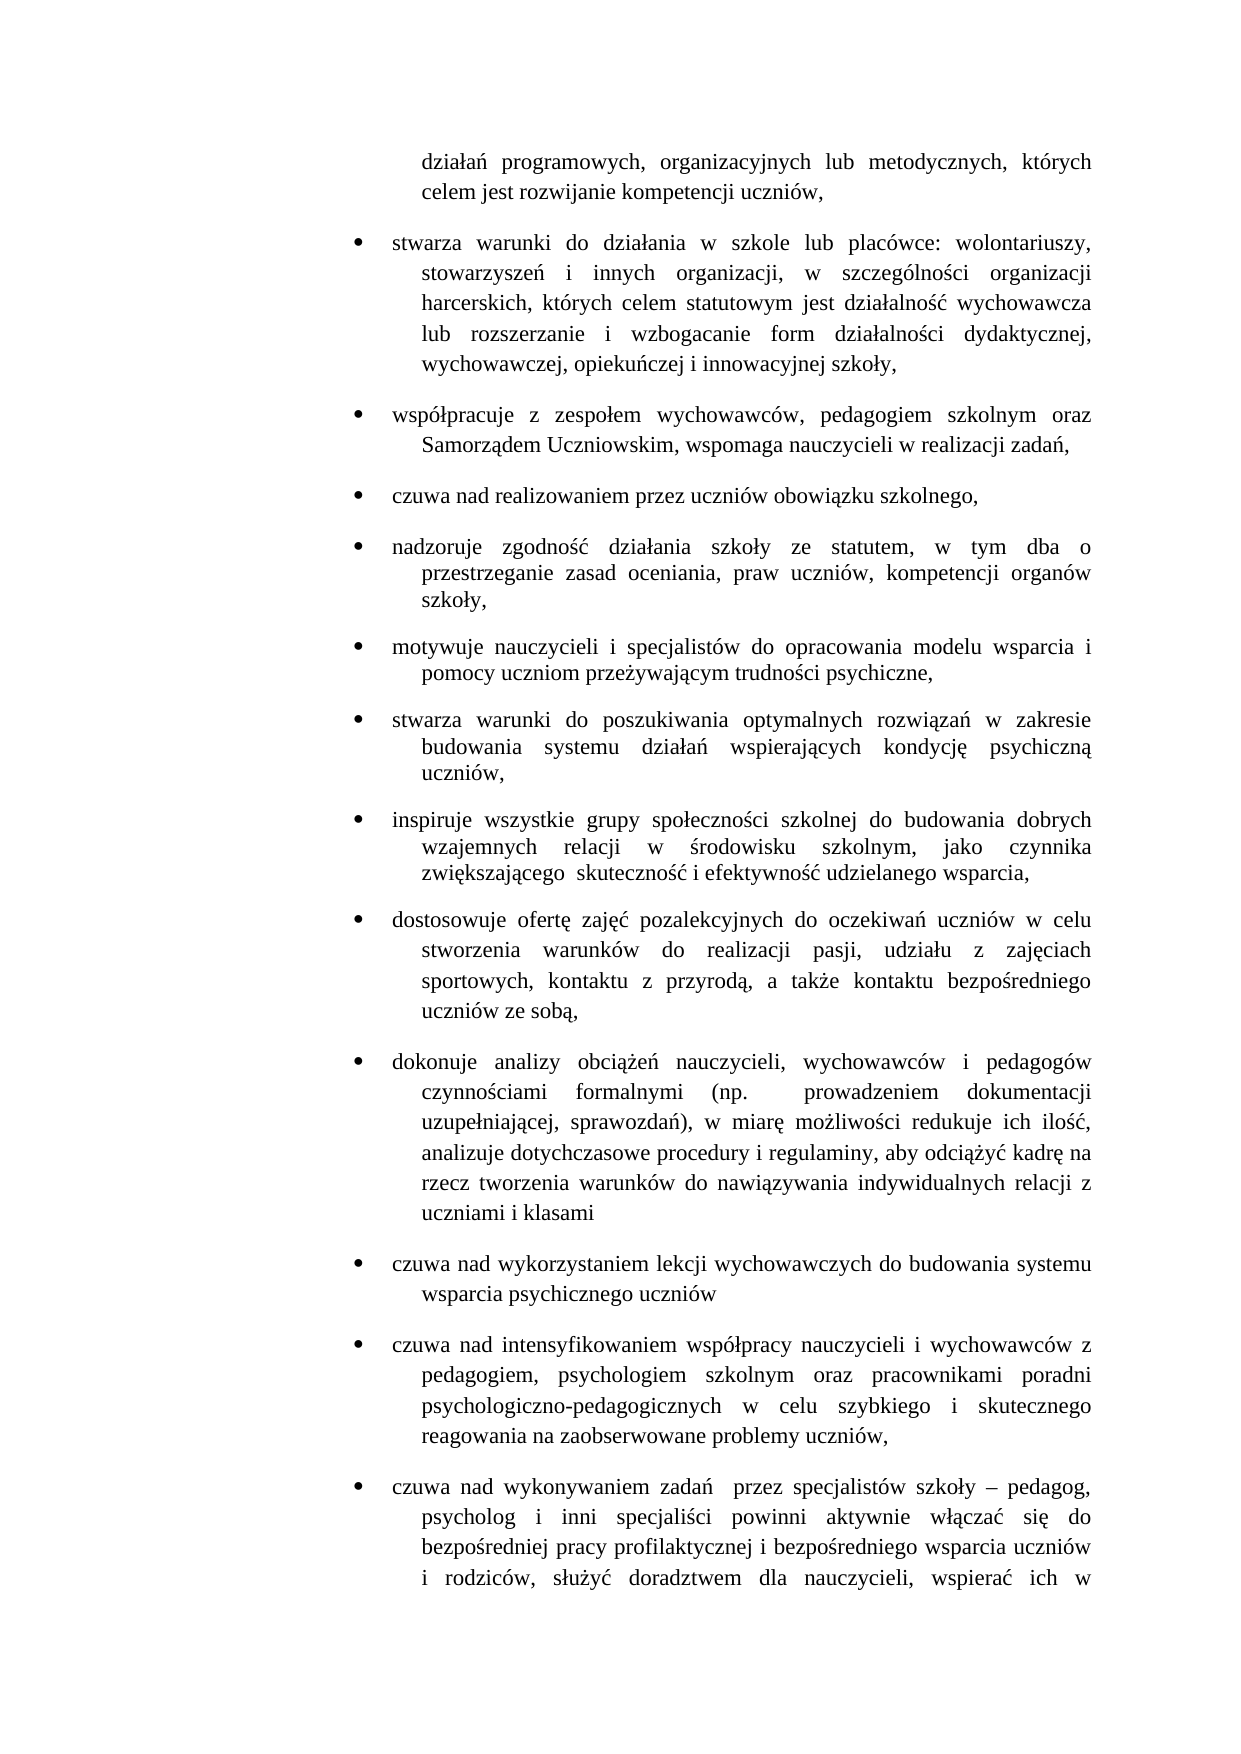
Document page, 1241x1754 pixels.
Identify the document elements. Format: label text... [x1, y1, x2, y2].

list działań programowych, organizacyjnych lub metodycznych, których celem jest rozwijanie kompetencji uczniów, [354, 148, 1092, 204]
list nadzoruje zgodność działania szkoły ze statutem, w tym dba o przestrzeganie zasad oceniania, praw uczniów, kompetencji organów szkoły, [354, 533, 1092, 612]
list stwarza warunki do działania w szkole lub placówce: wolontariuszy, stowarzyszeń i innych organizacji, w szczególności organizacji harcerskich, których celem statutowym jest działalność wychowawcza lub rozszerzanie i wzbogacanie form działalności dydaktycznej, wychowawczej, opiekuńczej i innowacyjnej szkoły, [354, 229, 1092, 376]
list współpracuje z zespołem wychowawców, pedagogiem szkolnym oraz Samorządem Uczniowskim, wspomaga nauczycieli w realizacji zadań, [354, 401, 1092, 457]
list stwarza warunki do poszukiwania optymalnych rozwiązań w zakresie budowania systemu działań wspierających kondycję psychiczną uczniów, [354, 707, 1092, 786]
list inspiruje wszystkie grupy społeczności szkolnej do budowania dobrych wzajemnych relacji w środowisku szkolnym, jako czynnika zwiększającego skuteczność i efektywność udzielanego wsparcia, [354, 806, 1092, 886]
list dostosowuje ofertę zajęć pozalekcyjnych do oczekiwań uczniów w celu stworzenia warunków do realizacji pasji, udziału z zajęciach sportowych, kontaktu z przyrodą, a także kontaktu bezpośredniego uczniów ze sobą, [354, 906, 1092, 1023]
list czuwa nad realizowaniem przez uczniów obowiązku szkolnego, [354, 482, 1092, 508]
list czuwa nad wykorzystaniem lekcji wychowawczych do budowania systemu wsparcia psychicznego uczniów [354, 1250, 1092, 1307]
list motywuje nauczycieli i specjalistów do opracowania modelu wsparcia i pomocy uczniom przeżywającym trudności psychiczne, [354, 633, 1092, 686]
list czuwa nad wykonywaniem zadań przez specjalistów szkoły – pedagog, psycholog i inni specjaliści powinni aktywnie włączać się do bezpośredniej pracy profilaktycznej i bezpośredniego wsparcia uczniów i rodziców, służyć doradztwem dla nauczycieli, wspierać ich w [354, 1473, 1092, 1590]
list dokonuje analizy obciążeń nauczycieli, wychowawców i pedagogów czynnościami formalnymi (np. prowadzeniem dokumentacji uzupełniającej, sprawozdań), w miarę możliwości redukuje ich ilość, analizuje dotychczasowe procedury i regulaminy, aby odciążyć kadrę na rzecz tworzenia warunków do nawiązywania indywidualnych relacji z uczniami i klasami [354, 1048, 1092, 1225]
list czuwa nad intensyfikowaniem współpracy nauczycieli i wychowawców z pedagogiem, psychologiem szkolnym oraz pracownikami poradni psychologiczno-pedagogicznych w celu szybkiego i skutecznego reagowania na zaobserwowane problemy uczniów, [354, 1331, 1092, 1448]
